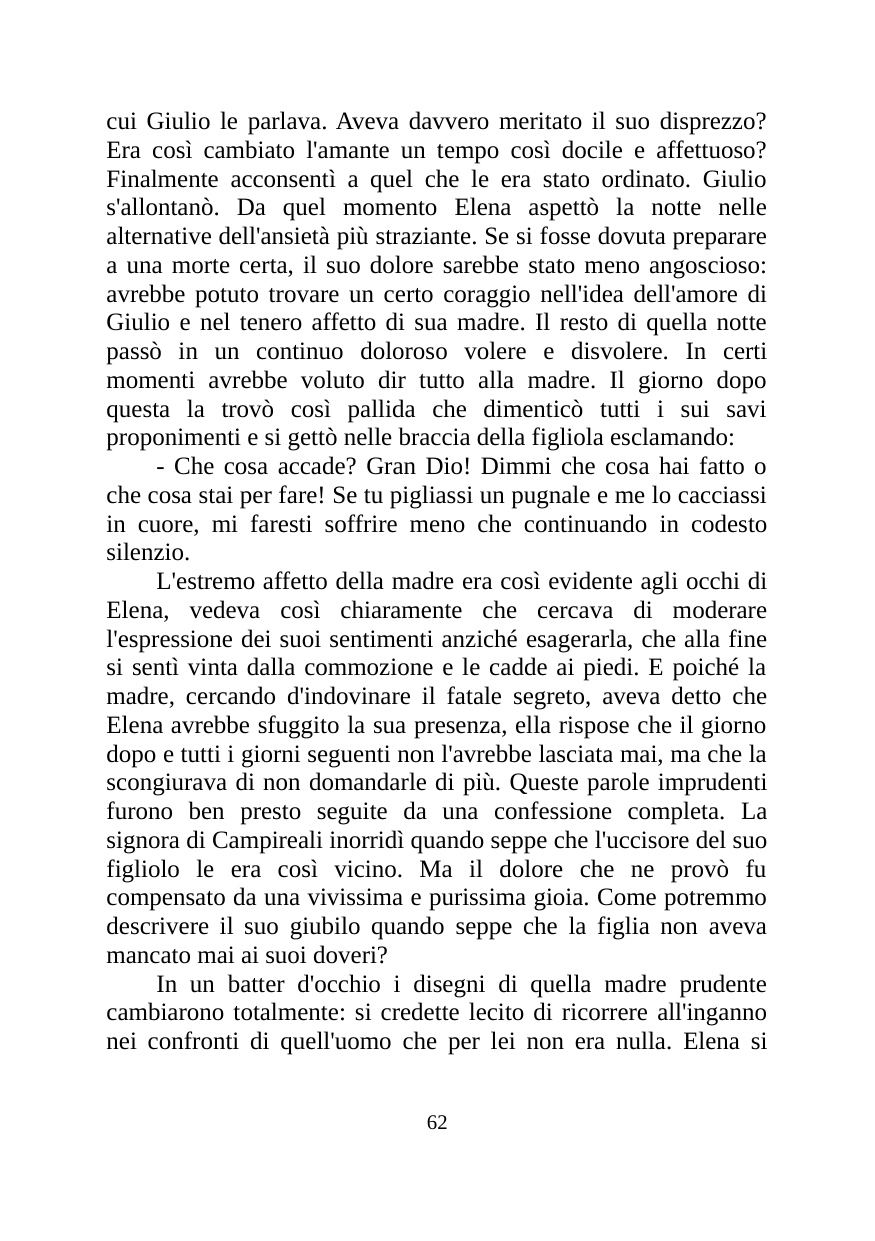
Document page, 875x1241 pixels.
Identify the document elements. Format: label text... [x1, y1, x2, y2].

text In un batter d'occhio i disegni di quella madre prudente cambiarono totalmente: si credette lecito di ricorrere all'inganno nei confronti di quell'uomo che per lei non era nulla. Elena si [106, 969, 768, 1055]
text - Che cosa accade? Gran Dio! Dimmi che cosa hai fatto o che cosa stai per fare! Se tu pigliassi un pugnale e me lo cacciassi in cuore, mi faresti soffrire meno che continuando in codesto silenzio. [106, 451, 768, 566]
text cui Giulio le parlava. Aveva davvero meritato il suo disprezzo? Era così cambiato l'amante un tempo così docile e affettuoso? Finalmente acconsentì a quel che le era stato ordinato. Giulio s'allontanò. Da quel momento Elena aspettò la notte nelle alternative dell'ansietà più straziante. Se si fosse dovuta preparare a una morte certa, il suo dolore sarebbe stato meno angoscioso: avrebbe potuto trovare un certo coraggio nell'idea dell'amore di Giulio e nel tenero affetto di sua madre. Il resto di quella notte passò in un continuo doloroso volere e disvolere. In certi momenti avrebbe voluto dir tutto alla madre. Il giorno dopo questa la trovò così pallida che dimenticò tutti i sui savi proponimenti e si gettò nelle braccia della figliola esclamando: [106, 106, 768, 451]
text L'estremo affetto della madre era così evidente agli occhi di Elena, vedeva così chiaramente che cercava di moderare l'espressione dei suoi sentimenti anziché esagerarla, che alla fine si sentì vinta dalla commozione e le cadde ai piedi. E poiché la madre, cercando d'indovinare il fatale segreto, aveva detto che Elena avrebbe sfuggito la sua presenza, ella rispose che il giorno dopo e tutti i giorni seguenti non l'avrebbe lasciata mai, ma che la scongiurava di non domandarle di più. Queste parole imprudenti furono ben presto seguite da una confessione completa. La signora di Campireali inorridì quando seppe che l'uccisore del suo figliolo le era così vicino. Ma il dolore che ne provò fu compensato da una vivissima e purissima gioia. Come potremmo descrivere il suo giubilo quando seppe che la figlia non aveva mancato mai ai suoi doveri? [106, 566, 768, 969]
